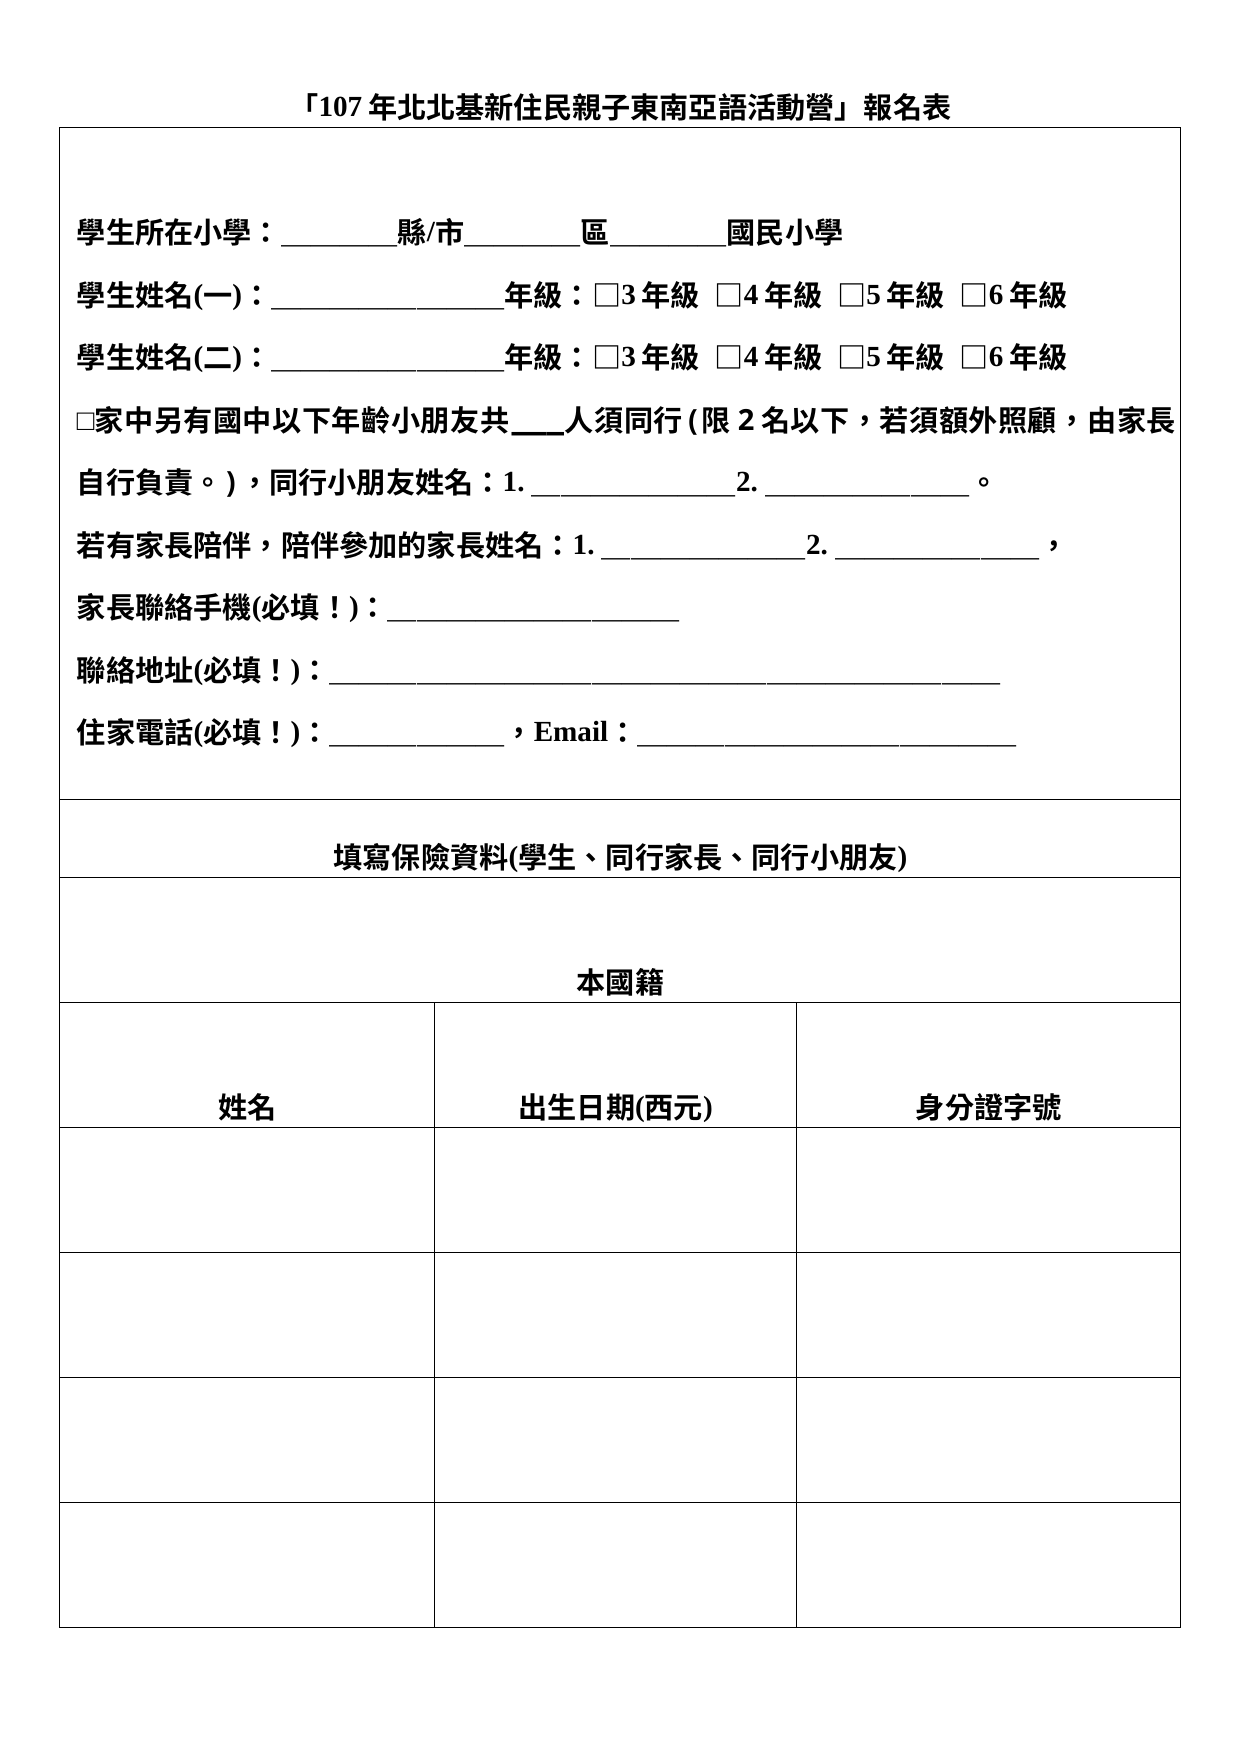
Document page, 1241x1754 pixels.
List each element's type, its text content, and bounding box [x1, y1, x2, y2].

table_cell 姓名 [60, 1003, 434, 1127]
table_cell [60, 1128, 434, 1252]
table_cell [435, 1378, 796, 1502]
table_cell [435, 1128, 796, 1252]
table_cell [60, 1503, 434, 1627]
table_cell 出生日期(西元) [435, 1003, 796, 1127]
table_cell 本國籍 [60, 878, 1180, 1002]
text 「107年北北基新住民親子東南亞語活動營」報名表 [59, 64, 1181, 127]
table_cell [435, 1253, 796, 1377]
table_cell [797, 1253, 1180, 1377]
table_cell [797, 1503, 1180, 1627]
table_cell [60, 1378, 434, 1502]
table_cell 身分證字號 [797, 1003, 1180, 1127]
table_cell [435, 1503, 796, 1627]
table_cell 填寫保險資料(學生、同行家長、同行小朋友) [60, 800, 1180, 877]
table_cell [797, 1378, 1180, 1502]
table_header 學生所在小學：＿＿＿＿縣/市＿＿＿＿區＿＿＿＿國民小學 學生姓名(一)：＿＿＿＿＿＿＿＿年級：□3年級 □4年級 □5年級 □6年級 學生姓名(二)：＿＿＿＿＿＿＿＿年級：□3年級 □4年級 □5年級 □6年級 □家中另有國中以下年齡小朋友共___人須同行(限2名以下，若須額外照顧，由家長自行負責。)，同行小朋友姓名：1. ＿＿＿＿＿＿＿2. ＿＿＿＿＿＿＿。 若有家長陪伴，陪伴參加的家長姓名：1. ＿＿＿＿＿＿＿2. ＿＿＿＿＿＿＿， 家長聯絡手機(必填！)：＿＿＿＿＿＿＿＿＿＿ 聯絡地址(必填！)：＿＿＿＿＿＿＿＿＿＿＿＿＿＿＿＿＿＿＿＿＿＿＿ 住家電話(必填！)：＿＿＿＿＿＿，Email：＿＿＿＿＿＿＿＿＿＿＿＿＿ [60, 128, 1180, 799]
table_cell [797, 1128, 1180, 1252]
table_cell [60, 1253, 434, 1377]
